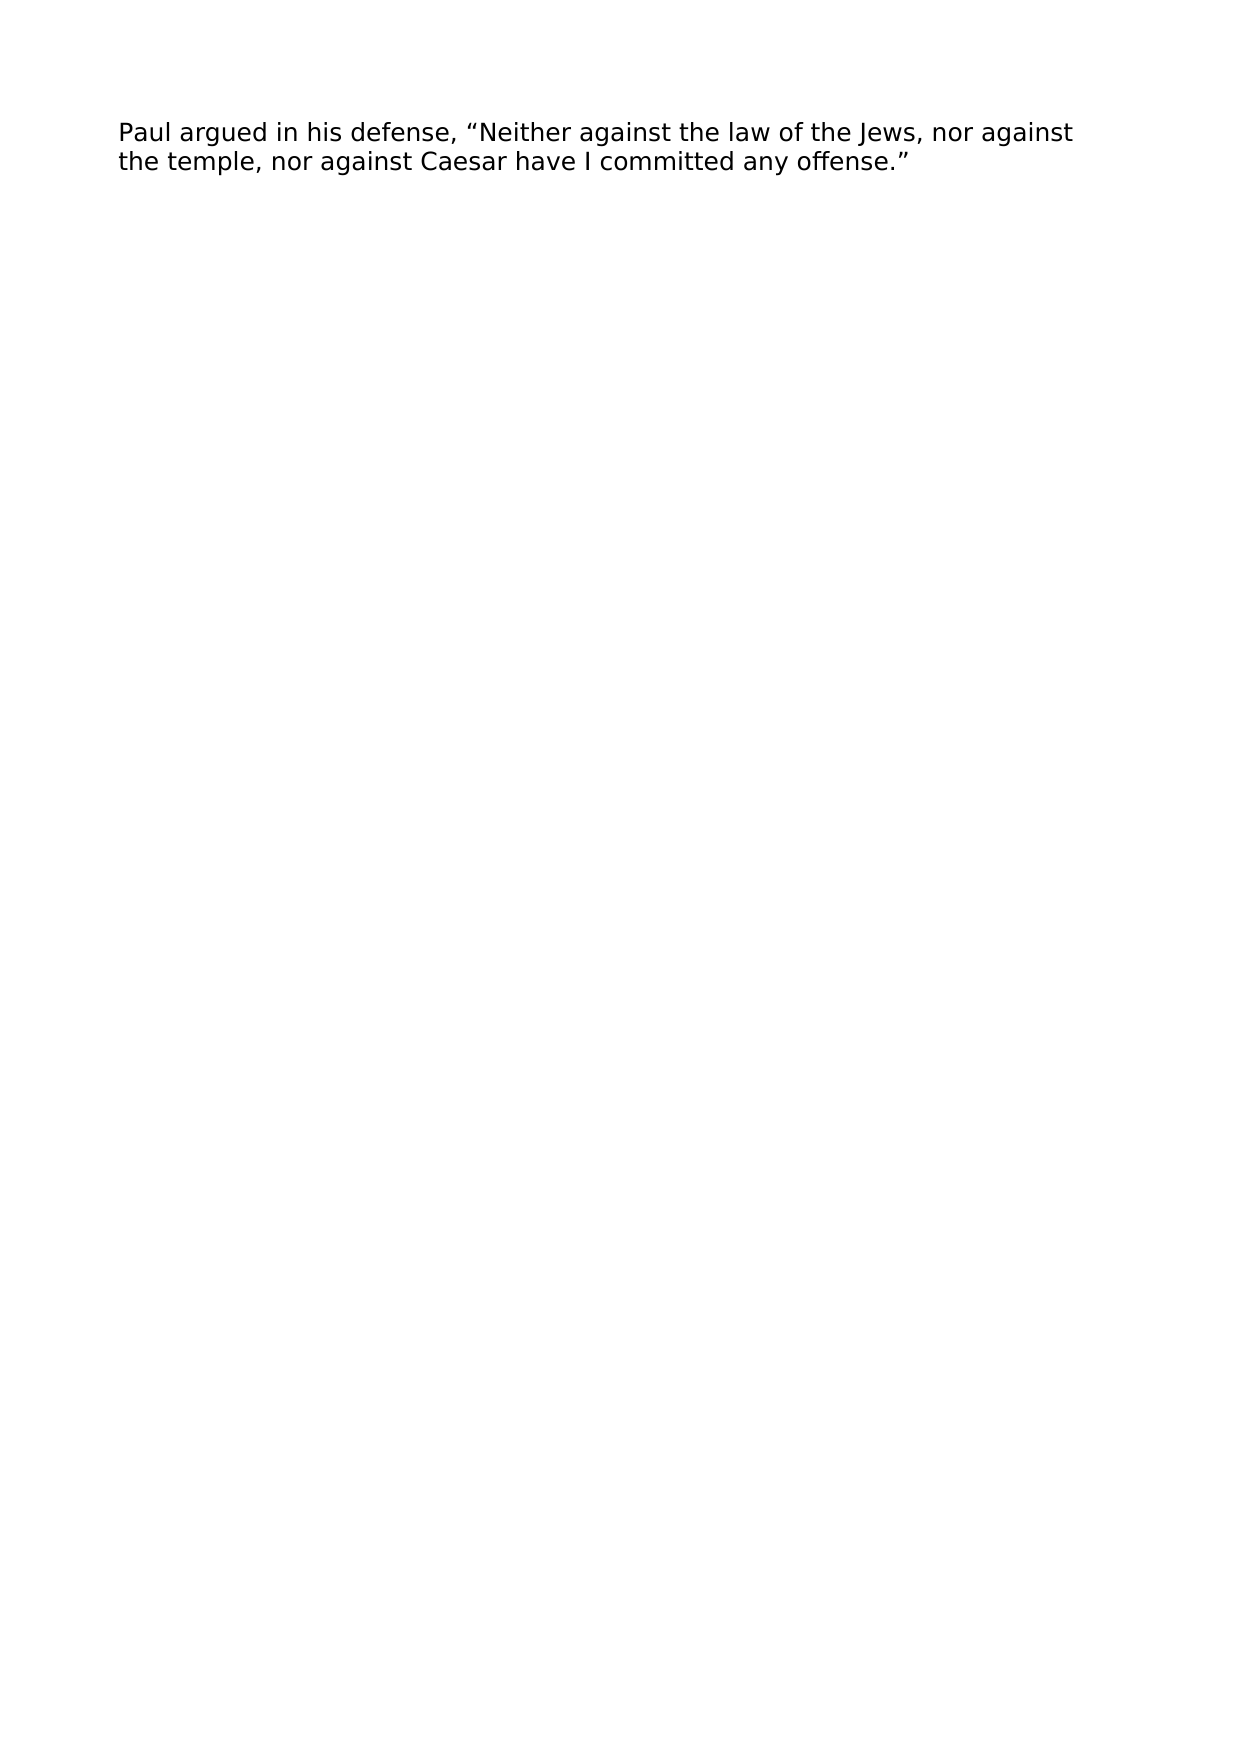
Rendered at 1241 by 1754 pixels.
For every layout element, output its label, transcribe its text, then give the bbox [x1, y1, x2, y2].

text Paul argued in his defense, “Neither against the law of the Jews, nor against the temple, nor against Caesar have I committed any offense.” [118, 118, 1122, 176]
